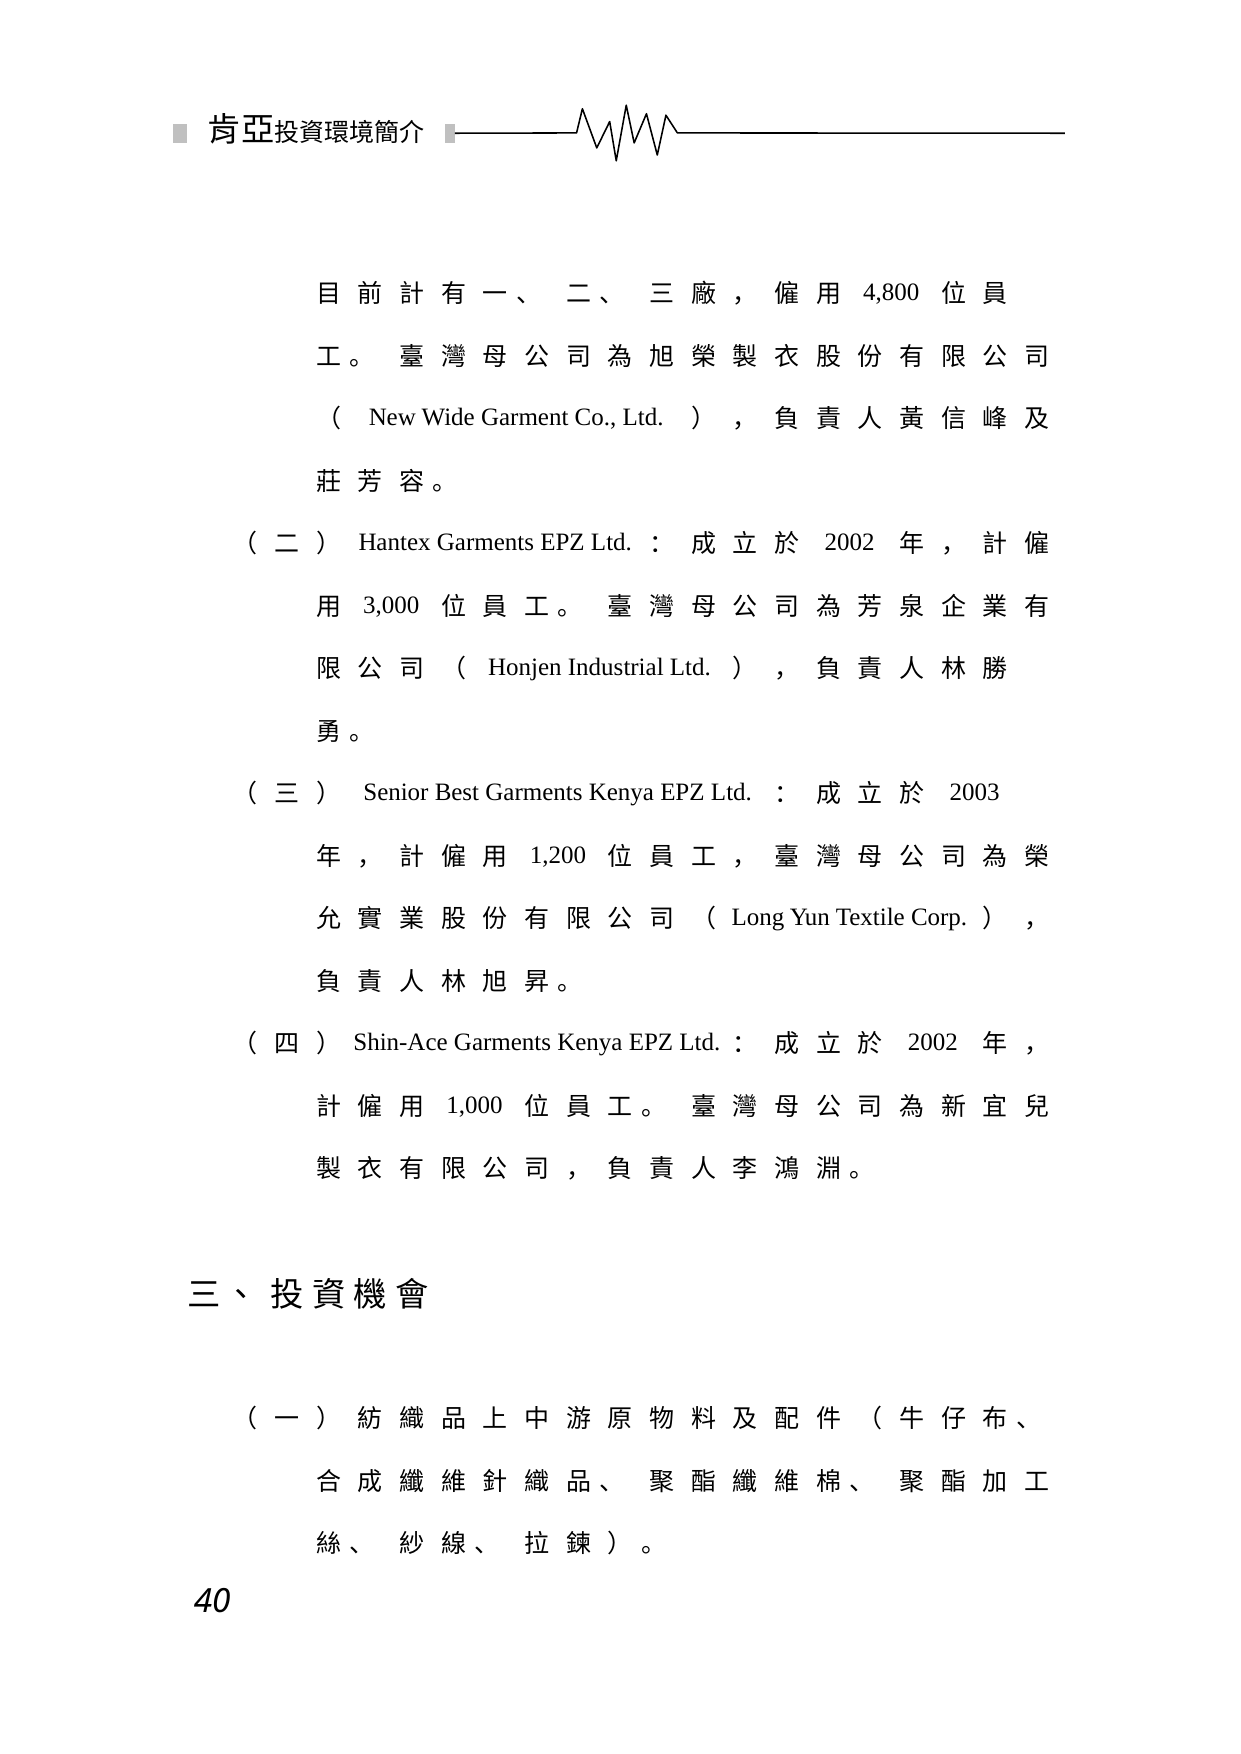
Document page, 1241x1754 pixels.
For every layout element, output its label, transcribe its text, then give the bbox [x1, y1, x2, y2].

text （二）Hantex Garments EPZ Ltd.：成立於2002年，計僱用3,000位員工。臺灣母公司為芳泉企業有限公司（Honjen Industrial Ltd.），負責人林勝勇。 [207, 500, 1058, 750]
text （三）Senior Best Garments Kenya EPZ Ltd.：成立於2003年，計僱用1,200位員工，臺灣母公司為榮允實業股份有限公司（Long Yun Textile Corp.），負責人林旭昇。 [207, 750, 1058, 1000]
text （四）Shin-Ace Garments Kenya EPZ Ltd.：成立於2002年，計僱用1,000位員工。臺灣母公司為新宜兒製衣有限公司，負責人李鴻淵。 [207, 1000, 1058, 1188]
text 目前計有一、二、三廠，僱用4,800位員工。臺灣母公司為旭榮製衣股份有限公司（New Wide Garment Co., Ltd.），負責人黃信峰及莊芳容。 [207, 250, 1058, 500]
text 三、投資機會 [183, 1250, 1058, 1313]
text （一）紡織品上中游原物料及配件（牛仔布、合成纖維針織品、聚酯纖維棉、聚酯加工絲、紗線、拉鍊）。 [207, 1375, 1058, 1563]
